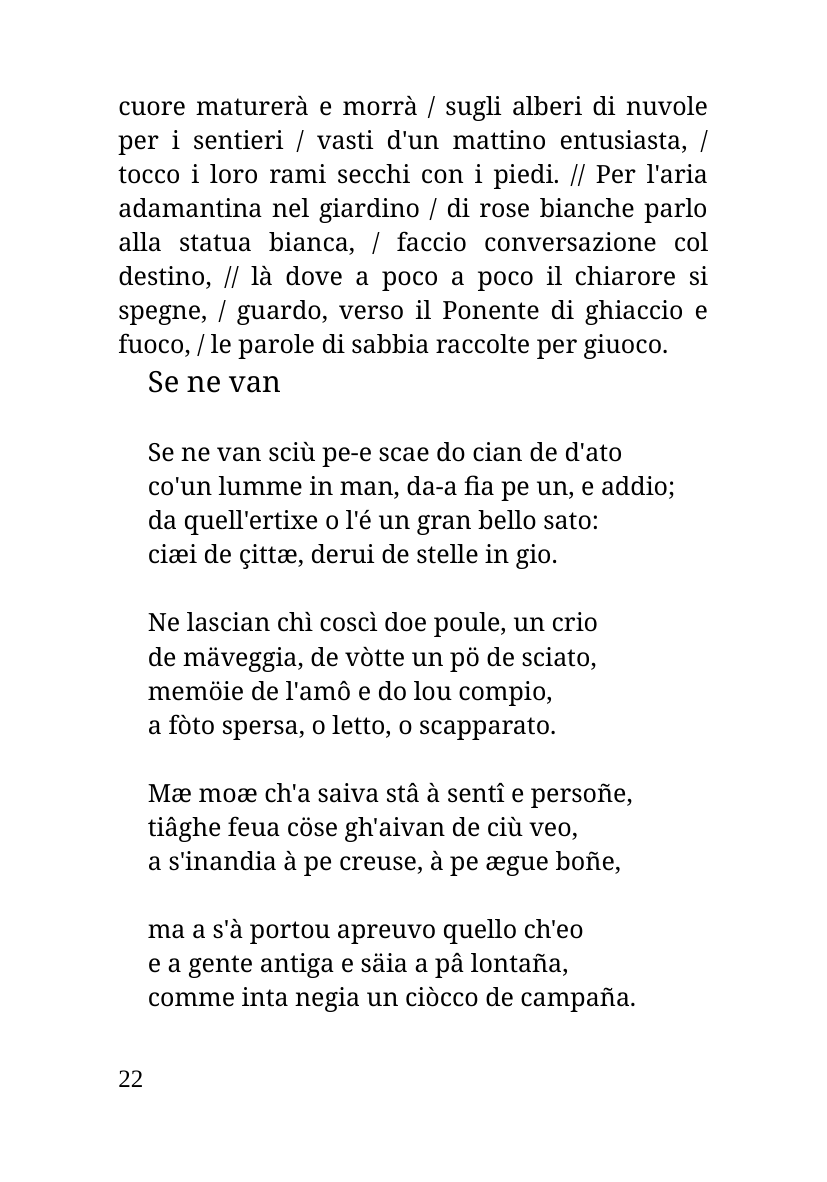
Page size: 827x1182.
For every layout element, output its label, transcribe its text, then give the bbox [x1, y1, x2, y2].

text Se ne van sciù pe-e scae do cian de d'ato [118, 435, 709, 469]
text comme inta negia un ciòcco de campaña. [118, 980, 709, 1014]
text tiâghe feua cöse gh'aivan de ciù veo, [118, 809, 709, 843]
text Ne lascian chì coscì doe poule, un crio [118, 605, 709, 639]
text a fòto spersa, o letto, o scapparato. [118, 707, 709, 741]
text cuore maturerà e morrà / sugli alberi di nuvole per i sentieri / vasti d'un mattino entusiasta, / tocco i loro rami secchi con i piedi. // Per l'aria adamantina nel giardino / di rose bianche parlo alla statua bianca, / faccio conversazione col destino, // là dove a poco a poco il chiarore si spegne, / guardo, verso il Ponente di ghiaccio e fuoco, / le parole di sabbia raccolte per giuoco. [118, 88, 709, 361]
text ma a s'à portou apreuvo quello ch'eo [118, 912, 709, 946]
text da quell'ertixe o l'é un gran bello sato: [118, 503, 709, 537]
text ciæi de çittæ, derui de stelle in gio. [118, 537, 709, 571]
text de mäveggia, de vòtte un pö de sciato, [118, 639, 709, 673]
text a s'inandia à pe creuse, à pe ægue boñe, [118, 843, 709, 878]
text co'un lumme in man, da-a fia pe un, e addio; [118, 469, 709, 503]
text Mæ moæ ch'a saiva stâ à sentî e persoñe, [118, 775, 709, 809]
text memöie de l'amô e do lou compio, [118, 673, 709, 707]
text Se ne van [118, 361, 709, 401]
text e a gente antiga e säia a pâ lontaña, [118, 946, 709, 980]
